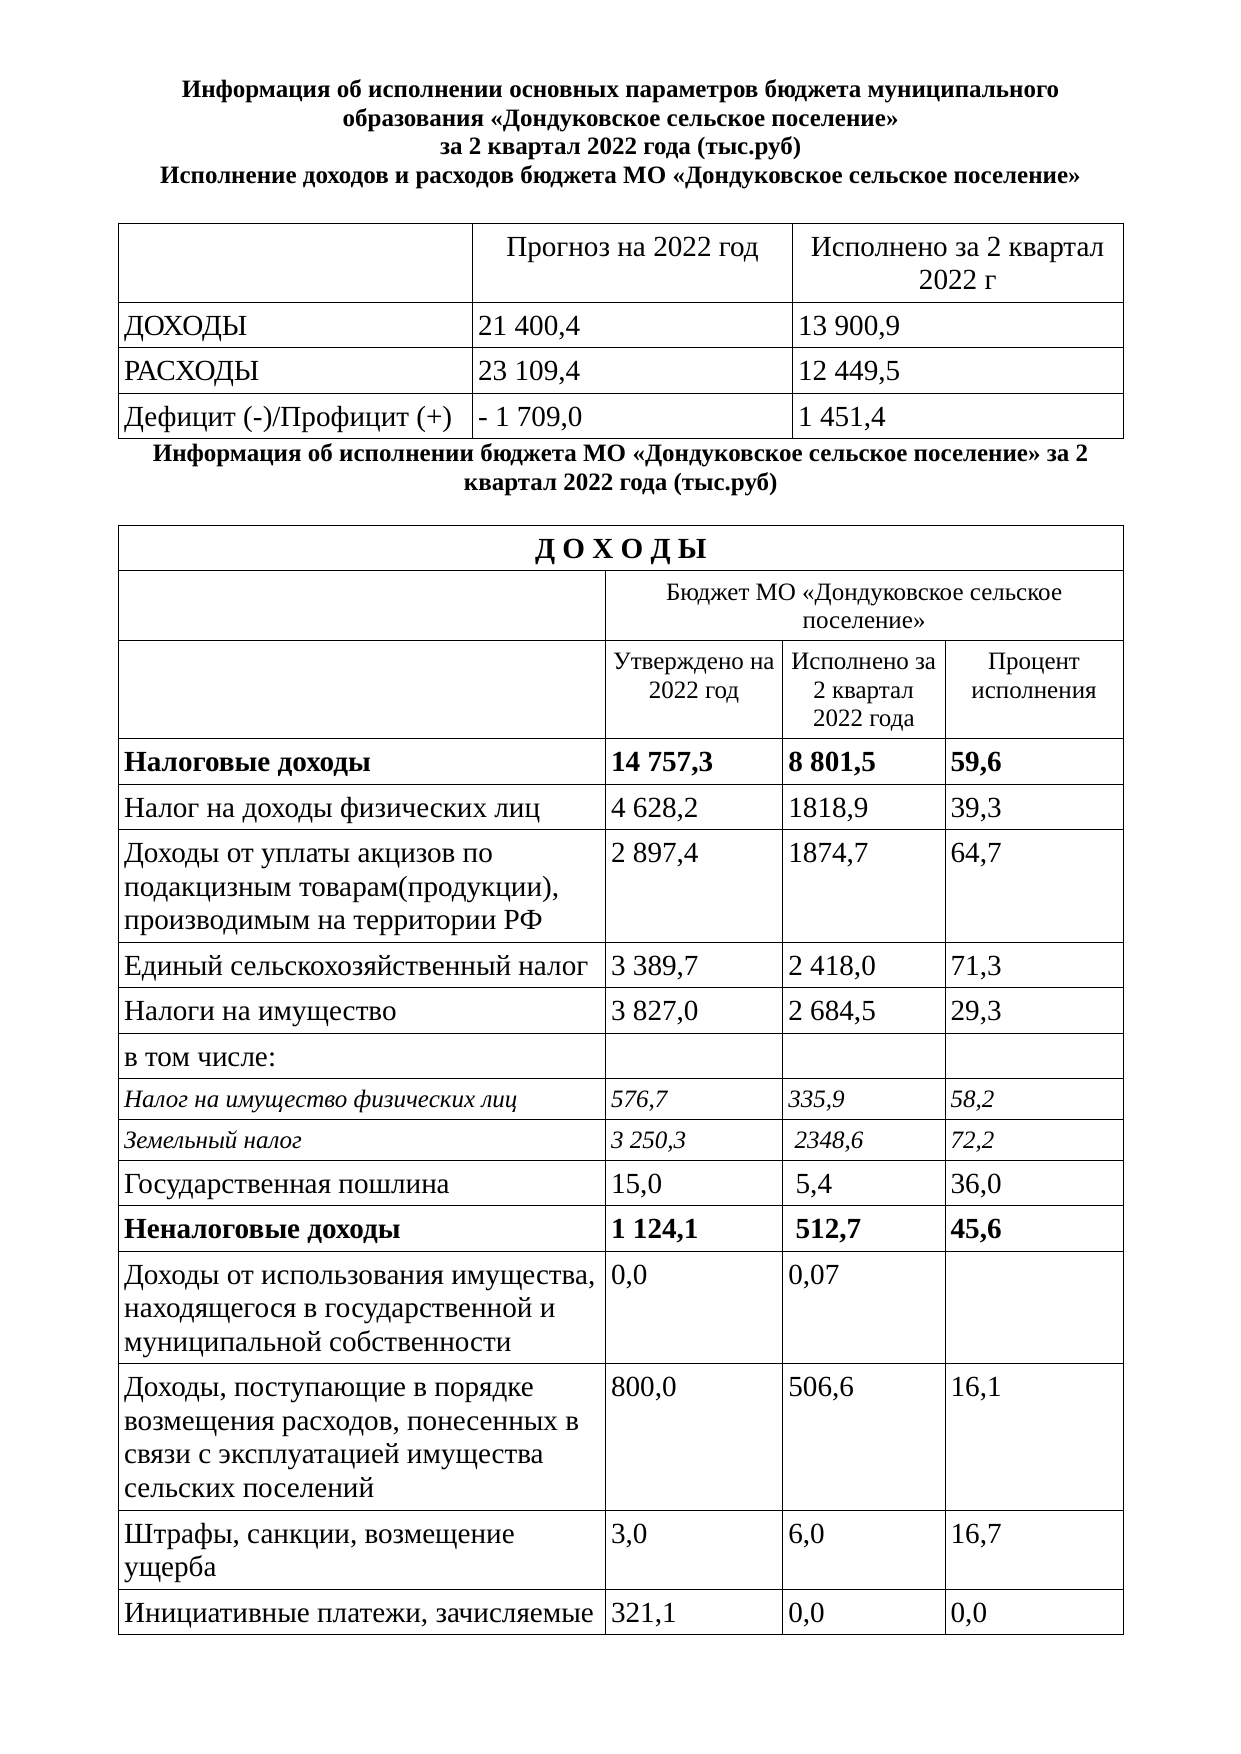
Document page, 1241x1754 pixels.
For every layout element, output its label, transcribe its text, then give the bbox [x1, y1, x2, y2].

table_cell 29,3 [946, 988, 1123, 1033]
table_cell 58,2 [946, 1079, 1123, 1119]
table_cell 2348,6 [783, 1120, 945, 1160]
table_cell [783, 1034, 945, 1078]
table_header [119, 224, 472, 301]
table_cell Налоговые доходы [119, 739, 605, 783]
table_cell Бюджет МО «Дондуковское сельское поселение» [606, 571, 1123, 640]
table_cell 0,0 [783, 1590, 945, 1634]
table_cell 800,0 [606, 1364, 782, 1509]
table_cell [946, 1252, 1123, 1363]
table_cell [946, 1034, 1123, 1078]
table_cell - 1 709,0 [473, 394, 792, 438]
table_cell 321,1 [606, 1590, 782, 1634]
text Информация об исполнении основных параметров бюджета муниципального образования «Дондуковское сельское поселение» [118, 74, 1123, 131]
table_cell 71,3 [946, 943, 1123, 987]
table_cell Налог на доходы физических лиц [119, 785, 605, 829]
table_cell 4 628,2 [606, 785, 782, 829]
table_cell 335,9 [783, 1079, 945, 1119]
table_cell 5,4 [783, 1161, 945, 1205]
table_cell 16,1 [946, 1364, 1123, 1509]
table_cell 0,07 [783, 1252, 945, 1363]
table_cell 576,7 [606, 1079, 782, 1119]
table_cell 23 109,4 [473, 348, 792, 392]
table_cell Процент исполнения [946, 641, 1123, 738]
text Информация об исполнении бюджета МО «Дондуковское сельское поселение» за 2 квартал 2022 года (тыс.руб) [118, 439, 1123, 496]
table_cell Налоги на имущество [119, 988, 605, 1033]
table_cell 6,0 [783, 1511, 945, 1588]
table_header Д О Х О Д Ы [119, 526, 1123, 570]
table_cell Земельный налог [119, 1120, 605, 1160]
table_cell 0,0 [946, 1590, 1123, 1634]
table_cell Налог на имущество физических лиц [119, 1079, 605, 1119]
table_cell 512,7 [783, 1206, 945, 1251]
table_cell [606, 1034, 782, 1078]
table_cell Дефицит (-)/Профицит (+) [119, 394, 472, 438]
table_cell 39,3 [946, 785, 1123, 829]
table_cell 506,6 [783, 1364, 945, 1509]
table_cell 59,6 [946, 739, 1123, 783]
table_cell 1874,7 [783, 830, 945, 942]
table_cell Государственная пошлина [119, 1161, 605, 1205]
table_cell 3,0 [606, 1511, 782, 1588]
table_cell Исполнено за 2 квартал 2022 года [783, 641, 945, 738]
table_cell Утверждено на 2022 год [606, 641, 782, 738]
table_cell 3 827,0 [606, 988, 782, 1033]
table_cell 21 400,4 [473, 303, 792, 347]
table_cell 64,7 [946, 830, 1123, 942]
table_cell 36,0 [946, 1161, 1123, 1205]
table_cell 1 124,1 [606, 1206, 782, 1251]
table_cell 15,0 [606, 1161, 782, 1205]
table_cell 72,2 [946, 1120, 1123, 1160]
table_cell 14 757,3 [606, 739, 782, 783]
table_cell 3 250,3 [606, 1120, 782, 1160]
table_cell 8 801,5 [783, 739, 945, 783]
table_cell 12 449,5 [793, 348, 1123, 392]
table_cell РАСХОДЫ [119, 348, 472, 392]
text Исполнение доходов и расходов бюджета МО «Дондуковское сельское поселение» [118, 160, 1123, 189]
table_cell 2 684,5 [783, 988, 945, 1033]
table_cell 2 897,4 [606, 830, 782, 942]
table_cell Инициативные платежи, зачисляемые [119, 1590, 605, 1634]
text за 2 квартал 2022 года (тыс.руб) [118, 131, 1123, 160]
table_cell 2 418,0 [783, 943, 945, 987]
table_cell 45,6 [946, 1206, 1123, 1251]
table_header Прогноз на 2022 год [473, 224, 792, 301]
table_cell 1 451,4 [793, 394, 1123, 438]
table_cell Доходы, поступающие в порядке возмещения расходов, понесенных в связи с эксплуатацией имущества сельских поселений [119, 1364, 605, 1509]
table_cell 0,0 [606, 1252, 782, 1363]
table_cell 3 389,7 [606, 943, 782, 987]
table_header Исполнено за 2 квартал 2022 г [793, 224, 1123, 301]
table_cell 1818,9 [783, 785, 945, 829]
table_cell Доходы от уплаты акцизов по подакцизным товарам(продукции), производимым на территории РФ [119, 830, 605, 942]
table_cell Неналоговые доходы [119, 1206, 605, 1251]
table_cell ДОХОДЫ [119, 303, 472, 347]
table_cell Штрафы, санкции, возмещение ущерба [119, 1511, 605, 1588]
table_cell [119, 571, 605, 640]
table_cell Доходы от использования имущества, находящегося в государственной и муниципальной собственности [119, 1252, 605, 1363]
table_cell в том числе: [119, 1034, 605, 1078]
table_cell Единый сельскохозяйственный налог [119, 943, 605, 987]
table_cell 13 900,9 [793, 303, 1123, 347]
table_cell 16,7 [946, 1511, 1123, 1588]
table_cell [119, 641, 605, 738]
